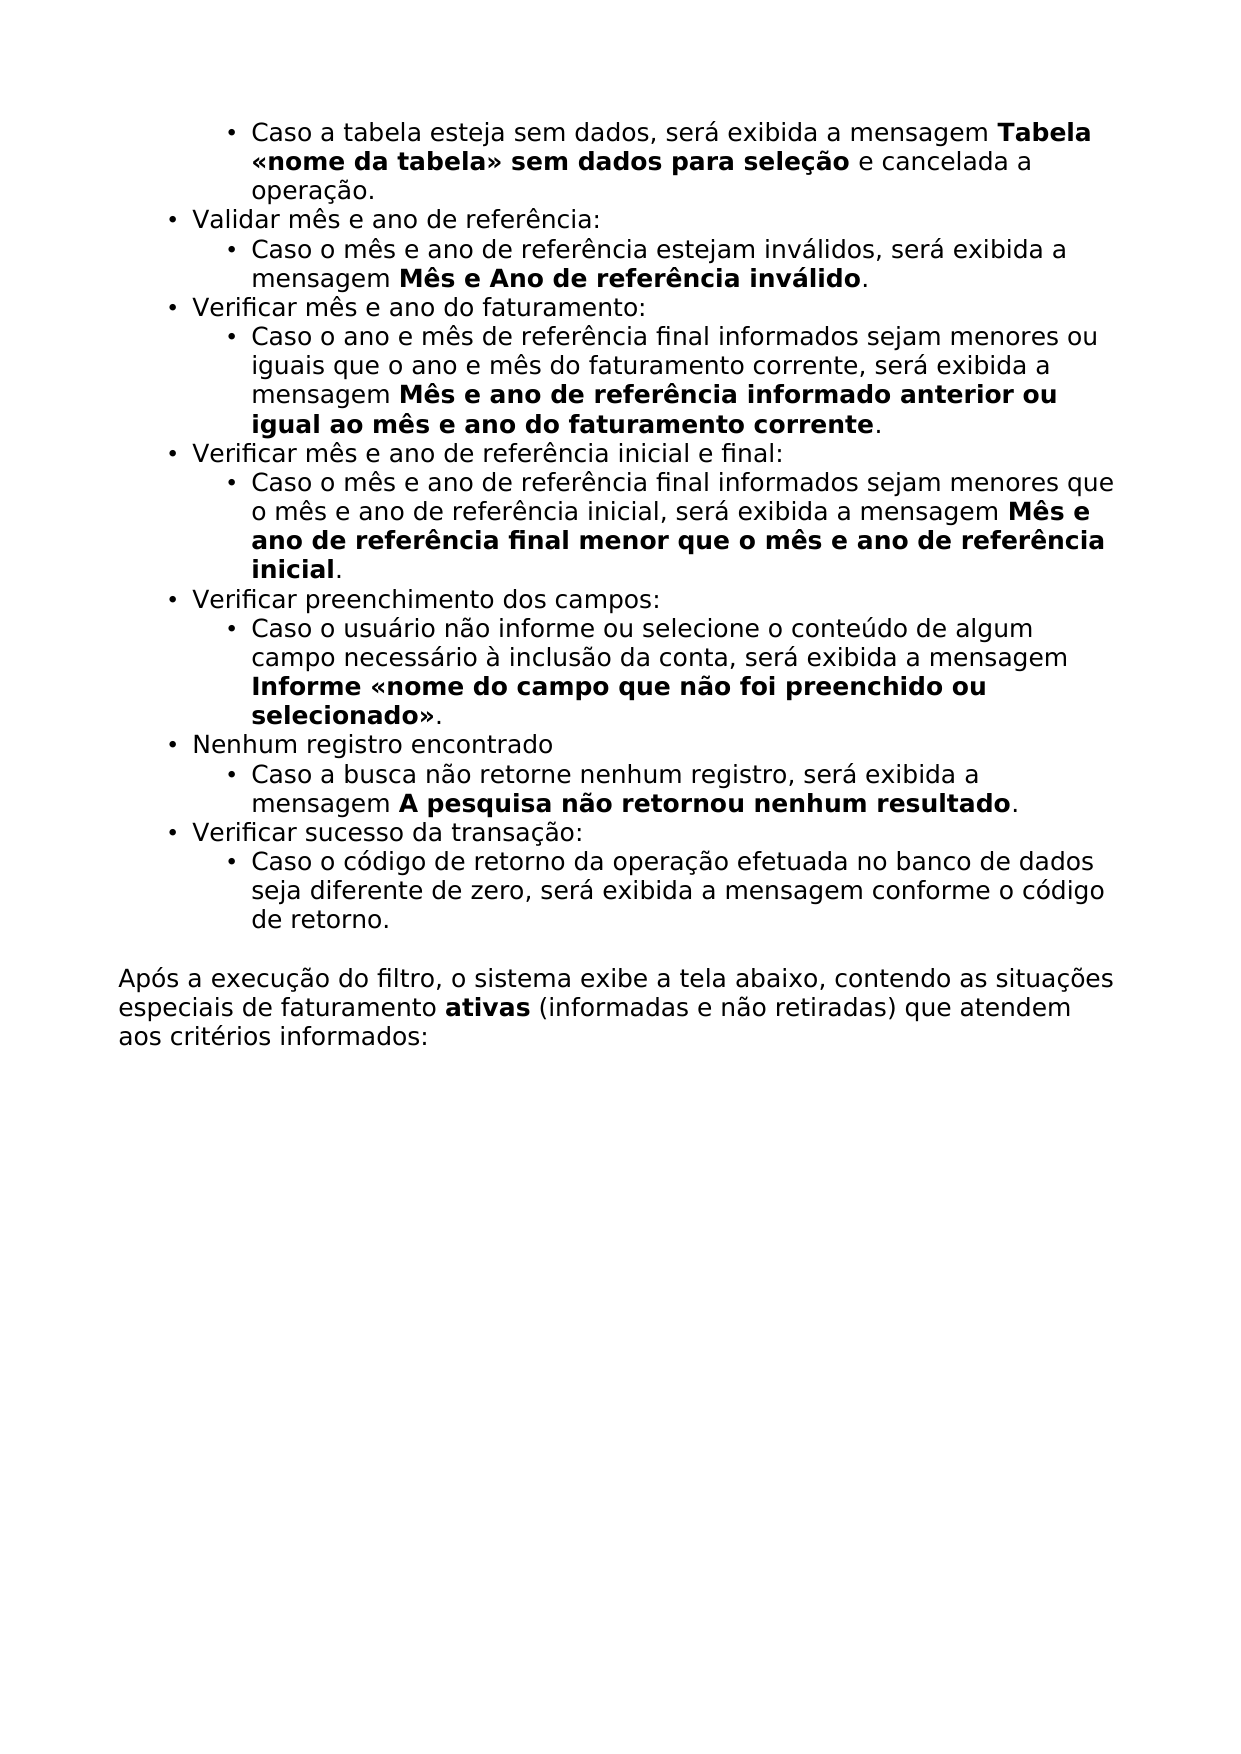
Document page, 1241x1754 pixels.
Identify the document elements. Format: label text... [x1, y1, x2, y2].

list Verificar preenchimento dos campos: [177, 585, 1122, 614]
list Verificar sucesso da transação: [177, 818, 1122, 847]
list Nenhum registro encontrado [177, 731, 1122, 760]
list Caso a tabela esteja sem dados, será exibida a mensagem Tabela «nome da tabela» sem dados para seleção e cancelada a operação. [236, 118, 1122, 206]
list Caso o código de retorno da operação efetuada no banco de dados seja diferente de zero, será exibida a mensagem conforme o código de retorno. [236, 847, 1122, 935]
list Caso a busca não retorne nenhum registro, será exibida a mensagem A pesquisa não retornou nenhum resultado. [236, 760, 1122, 818]
list Validar mês e ano de referência: [177, 206, 1122, 235]
list Caso o mês e ano de referência estejam inválidos, será exibida a mensagem Mês e Ano de referência inválido. [236, 235, 1122, 293]
list Caso o mês e ano de referência final informados sejam menores que o mês e ano de referência inicial, será exibida a mensagem Mês e ano de referência final menor que o mês e ano de referência inicial. [236, 468, 1122, 585]
list Verificar mês e ano de referência inicial e final: [177, 439, 1122, 468]
list Verificar mês e ano do faturamento: [177, 293, 1122, 322]
text Após a execução do filtro, o sistema exibe a tela abaixo, contendo as situações especiais de faturamento ativas (informadas e não retiradas) que atendem aos critérios informados: [118, 964, 1122, 1052]
list Caso o usuário não informe ou selecione o conteúdo de algum campo necessário à inclusão da conta, será exibida a mensagem Informe «nome do campo que não foi preenchido ou selecionado». [236, 614, 1122, 731]
list Caso o ano e mês de referência final informados sejam menores ou iguais que o ano e mês do faturamento corrente, será exibida a mensagem Mês e ano de referência informado anterior ou igual ao mês e ano do faturamento corrente. [236, 322, 1122, 439]
